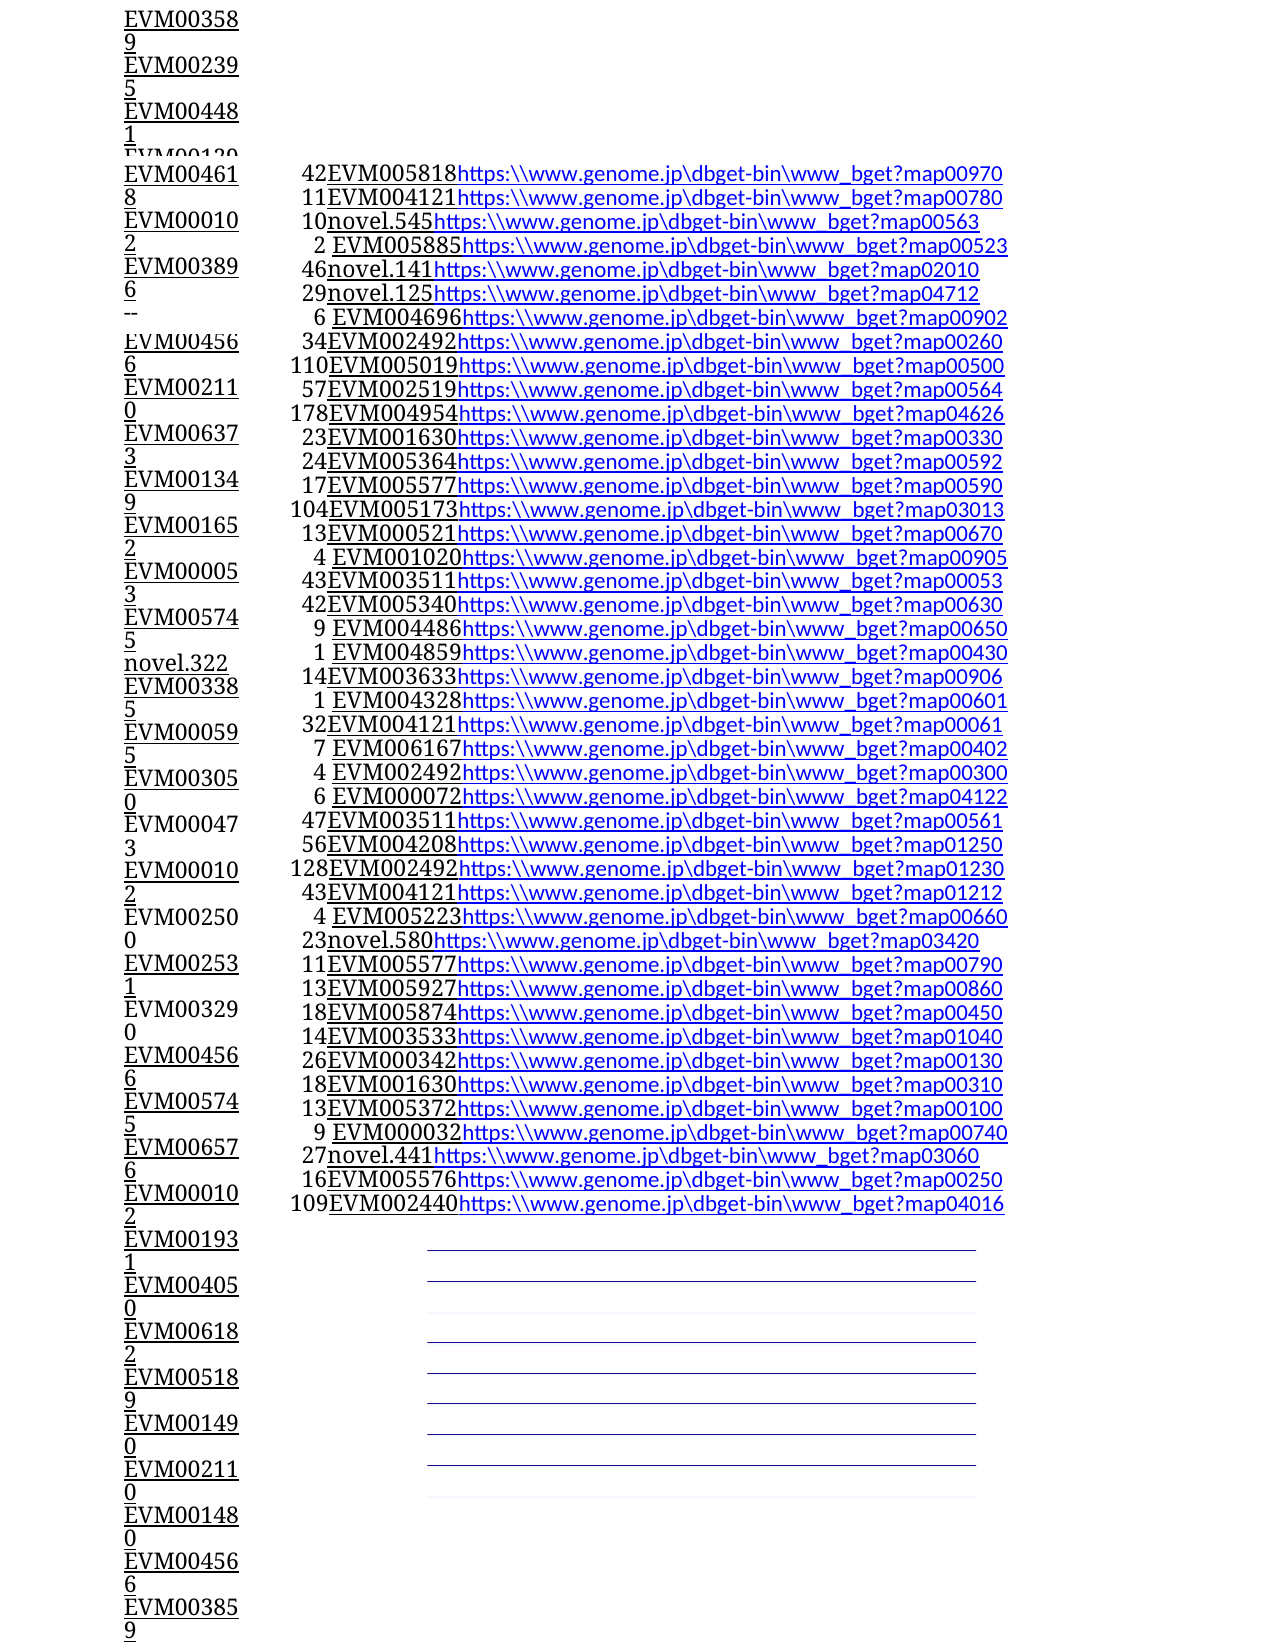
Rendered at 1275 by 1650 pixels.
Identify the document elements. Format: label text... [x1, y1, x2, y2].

text 42EVM005340https:\\www.genome.jp\dbget-bin\www_bget?map00630 [301, 594, 1071, 618]
text 47EVM003511https:\\www.genome.jp\dbget-bin\www_bget?map00561 [301, 809, 1071, 833]
picture [427, 1342, 977, 1346]
text 110EVM005019https:\\www.genome.jp\dbget-bin\www_bget?map00500 [290, 354, 1071, 378]
text EVM002500 [123, 907, 244, 953]
text EVM001290 [123, 147, 244, 156]
text 109EVM002440https:\\www.genome.jp\dbget-bin\www_bget?map04016 [290, 1193, 1071, 1217]
text 10novel.545https:\\www.genome.jp\dbget-bin\www_bget?map00563 [301, 210, 1071, 234]
text 43EVM003511https:\\www.genome.jp\dbget-bin\www_bget?map00053 [301, 570, 1071, 594]
text EVM003896 [123, 256, 244, 302]
text 34EVM002492https:\\www.genome.jp\dbget-bin\www_bget?map00260 [301, 330, 1071, 354]
text EVM000473 [123, 814, 244, 861]
text 9EVM000032https:\\www.genome.jp\dbget-bin\www_bget?map00740 [313, 1121, 1071, 1145]
text 23novel.580https:\\www.genome.jp\dbget-bin\www_bget?map03420 [301, 929, 1071, 953]
text 4EVM005223https:\\www.genome.jp\dbget-bin\www_bget?map00660 [313, 905, 1071, 929]
text EVM006576 [123, 1137, 244, 1183]
text EVM004566 [123, 1045, 244, 1091]
text EVM005745 [123, 1091, 244, 1137]
text 6EVM004696https:\\www.genome.jp\dbget-bin\www_bget?map00902 [313, 306, 1071, 330]
text 42EVM005818https:\\www.genome.jp\dbget-bin\www_bget?map00970 [301, 162, 1071, 186]
text EVM001480 [123, 1505, 244, 1551]
text EVM005189 [123, 1367, 244, 1413]
text 17EVM005577https:\\www.genome.jp\dbget-bin\www_bget?map00590 [301, 474, 1071, 498]
text EVM001490 [123, 1413, 244, 1459]
text 23EVM001630https:\\www.genome.jp\dbget-bin\www_bget?map00330 [301, 426, 1071, 450]
text 13EVM005372https:\\www.genome.jp\dbget-bin\www_bget?map00100 [301, 1097, 1071, 1121]
text 13EVM000521https:\\www.genome.jp\dbget-bin\www_bget?map00670 [301, 522, 1071, 546]
text 18EVM005874https:\\www.genome.jp\dbget-bin\www_bget?map00450 [301, 1001, 1071, 1025]
text 2EVM005885https:\\www.genome.jp\dbget-bin\www_bget?map00523 [313, 234, 1071, 258]
text EVM006182 [123, 1321, 244, 1367]
text EVM003589 [123, 9, 244, 55]
text 11EVM004121https:\\www.genome.jp\dbget-bin\www_bget?map00780 [301, 186, 1071, 210]
text EVM000102 [123, 1183, 244, 1229]
text EVM000595 [123, 722, 244, 768]
text 6EVM000072https:\\www.genome.jp\dbget-bin\www_bget?map04122 [313, 785, 1071, 809]
text 46novel.141https:\\www.genome.jp\dbget-bin\www_bget?map02010 [301, 258, 1071, 282]
text EVM004618 [123, 164, 244, 210]
text EVM004566 [123, 1551, 244, 1597]
text 1EVM004328https:\\www.genome.jp\dbget-bin\www_bget?map00601 [313, 689, 1071, 713]
text EVM000102 [123, 210, 244, 256]
picture [427, 1250, 977, 1254]
text 7EVM006167https:\\www.genome.jp\dbget-bin\www_bget?map00402 [313, 737, 1071, 761]
text novel.322 [123, 653, 244, 676]
text 16EVM005576https:\\www.genome.jp\dbget-bin\www_bget?map00250 [301, 1169, 1071, 1193]
text EVM002395 [123, 55, 244, 101]
text 128EVM002492https:\\www.genome.jp\dbget-bin\www_bget?map01230 [290, 857, 1071, 881]
text 4EVM001020https:\\www.genome.jp\dbget-bin\www_bget?map00905 [313, 546, 1071, 570]
text 56EVM004208https:\\www.genome.jp\dbget-bin\www_bget?map01250 [301, 833, 1071, 857]
text 24EVM005364https:\\www.genome.jp\dbget-bin\www_bget?map00592 [301, 450, 1071, 474]
text -- [123, 302, 244, 326]
text EVM003290 [123, 999, 244, 1045]
text 32EVM004121https:\\www.genome.jp\dbget-bin\www_bget?map00061 [301, 713, 1071, 737]
text 9EVM004486https:\\www.genome.jp\dbget-bin\www_bget?map00650 [313, 618, 1071, 642]
text EVM002110 [123, 377, 244, 423]
text 4EVM002492https:\\www.genome.jp\dbget-bin\www_bget?map00300 [313, 761, 1071, 785]
text EVM001652 [123, 515, 244, 561]
text EVM003050 [123, 768, 244, 814]
text 26EVM000342https:\\www.genome.jp\dbget-bin\www_bget?map00130 [301, 1049, 1071, 1073]
text 27novel.441https:\\www.genome.jp\dbget-bin\www_bget?map03060 [301, 1145, 1071, 1169]
text EVM000053 [123, 561, 244, 607]
text EVM002531 [123, 953, 244, 999]
text EVM000102 [123, 861, 244, 907]
text 57EVM002519https:\\www.genome.jp\dbget-bin\www_bget?map00564 [301, 378, 1071, 402]
text 11EVM005577https:\\www.genome.jp\dbget-bin\www_bget?map00790 [301, 953, 1071, 977]
text EVM005745 [123, 607, 244, 653]
text EVM004566 [123, 334, 244, 377]
text 43EVM004121https:\\www.genome.jp\dbget-bin\www_bget?map01212 [301, 881, 1071, 905]
text EVM003859 [123, 1597, 244, 1641]
text EVM001931 [123, 1229, 244, 1275]
text 18EVM001630https:\\www.genome.jp\dbget-bin\www_bget?map00310 [301, 1073, 1071, 1097]
text 14EVM003533https:\\www.genome.jp\dbget-bin\www_bget?map01040 [301, 1025, 1071, 1049]
text EVM002110 [123, 1459, 244, 1505]
text EVM004481 [123, 101, 244, 147]
text 104EVM005173https:\\www.genome.jp\dbget-bin\www_bget?map03013 [290, 498, 1071, 522]
text EVM003385 [123, 676, 244, 722]
text 29novel.125https:\\www.genome.jp\dbget-bin\www_bget?map04712 [301, 282, 1071, 306]
text EVM001349 [123, 469, 244, 515]
text 1EVM004859https:\\www.genome.jp\dbget-bin\www_bget?map00430 [313, 642, 1071, 666]
text EVM006373 [123, 423, 244, 469]
text 13EVM005927https:\\www.genome.jp\dbget-bin\www_bget?map00860 [301, 977, 1071, 1001]
picture [427, 1403, 977, 1407]
text 14EVM003633https:\\www.genome.jp\dbget-bin\www_bget?map00906 [301, 666, 1071, 689]
text 178EVM004954https:\\www.genome.jp\dbget-bin\www_bget?map04626 [290, 402, 1071, 426]
text EVM004050 [123, 1275, 244, 1321]
